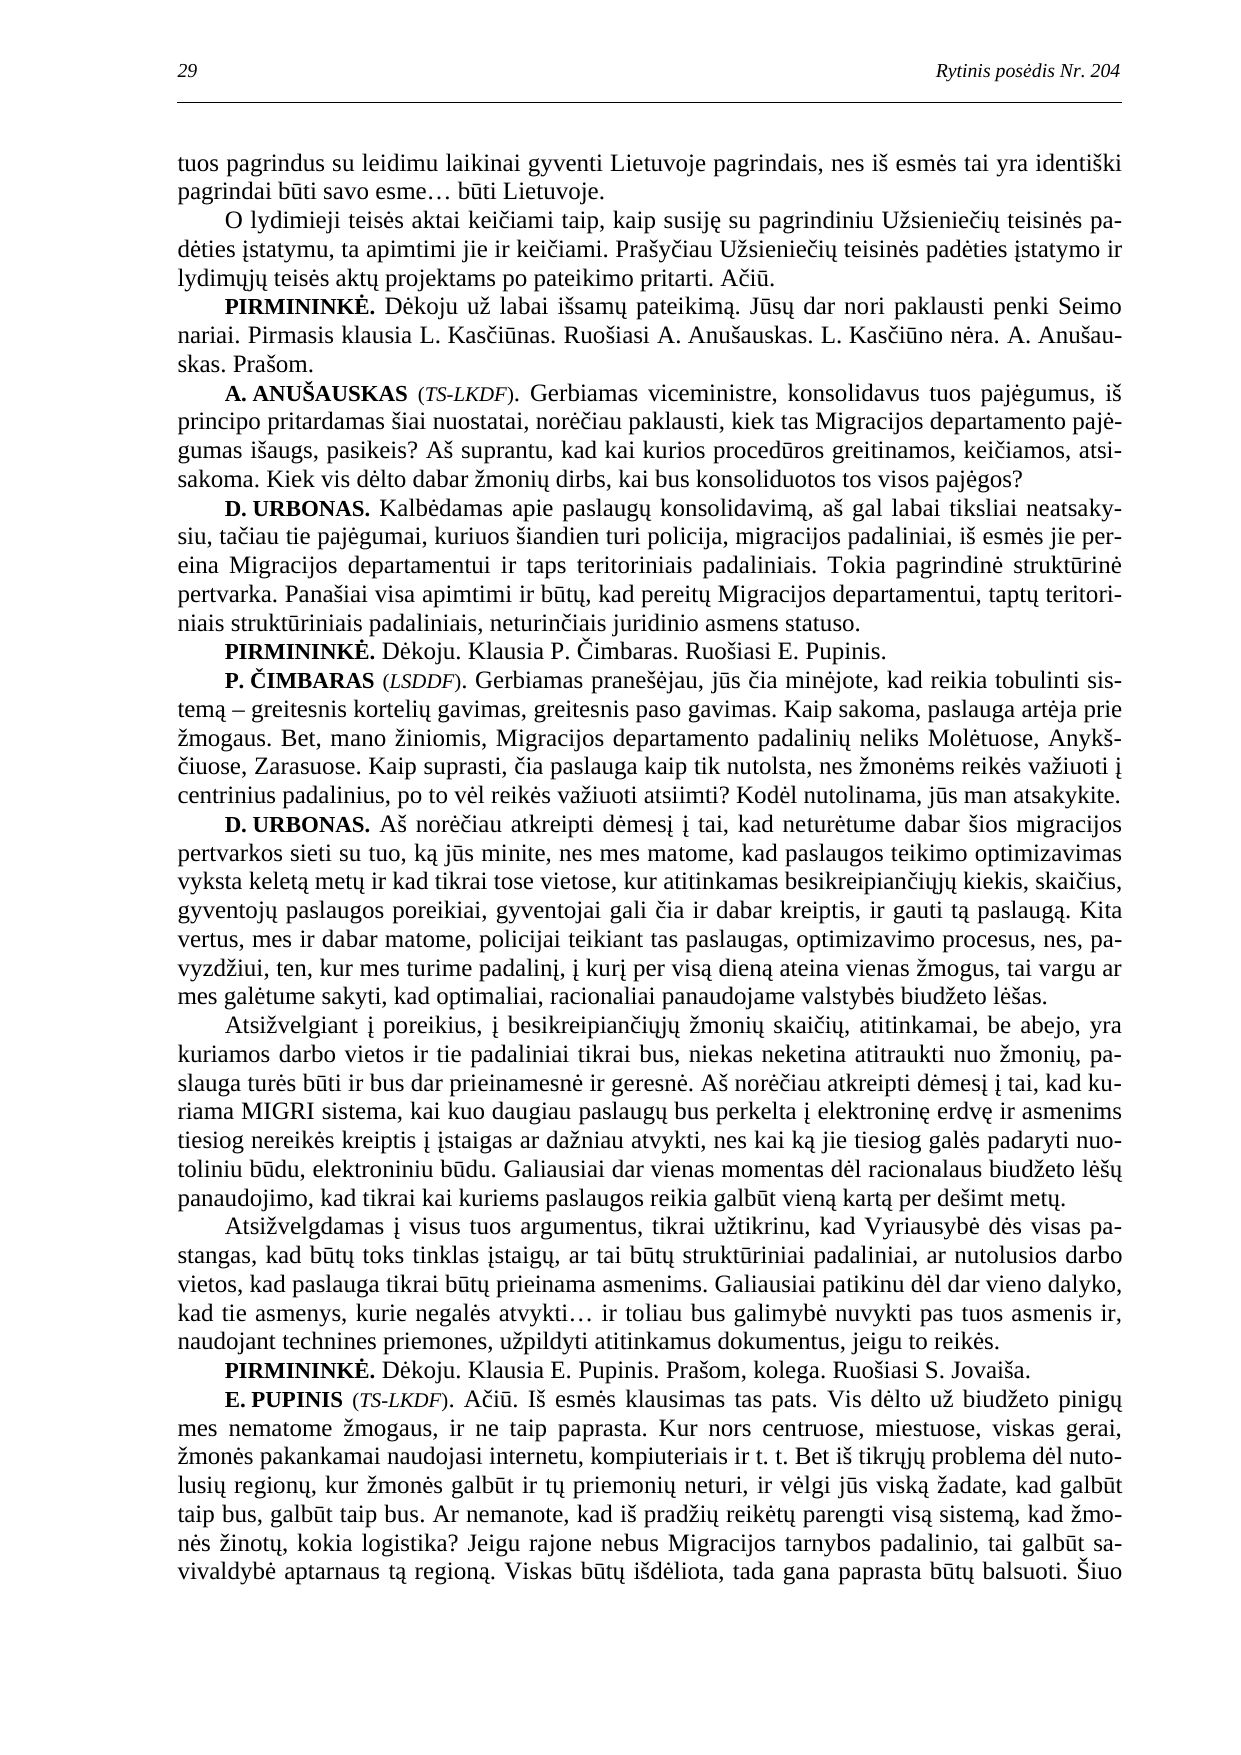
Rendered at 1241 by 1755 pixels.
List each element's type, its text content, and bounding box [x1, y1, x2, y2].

text PIRMININKĖ. Dė­ko­ju. Klau­sia E. Pu­pi­nis. Pra­šom, ko­le­ga. Ruo­šia­si S. Jo­vai­ša. [177, 1355, 1122, 1384]
text PIRMININKĖ. Dė­ko­ju už la­bai iš­sa­mų pa­tei­ki­mą. Jūsų dar no­ri pa­klaus­ti pen­ki Sei­mo na­riai. Pir­ma­sis klau­sia L. Kas­čiū­nas. Ruo­šia­si A. Anu­šaus­kas. L. Kas­čiū­no nė­ra. A. Anu­šau­s­kas. Pra­šom. [177, 291, 1122, 378]
text A. ANUŠAUSKAS (TS-LKDF). Ger­bia­mas vi­ce­mi­nist­re, kon­so­li­da­vus tuos pa­jė­gu­mus, iš prin­ci­po pri­tar­da­mas šiai nuo­sta­tai, no­rė­čiau pa­klaus­ti, kiek tas Mig­ra­ci­jos de­par­ta­men­to pa­jė­gu­mas iš­augs, pa­si­keis? Aš su­pran­tu, kad kai ku­rios pro­ce­dū­ros grei­ti­na­mos, kei­čia­mos, at­si­sa­ko­ma. Kiek vis dėl­to da­bar žmo­nių dirbs, kai bus kon­so­li­duo­tos tos vi­sos pa­jė­gos? [177, 378, 1122, 493]
text D. URBONAS. Kal­bė­da­mas apie pa­slau­gų kon­so­li­da­vi­mą, aš gal la­bai tiks­liai ne­at­sa­ky­siu, ta­čiau tie pa­jė­gu­mai, ku­riuos šian­dien tu­ri po­li­ci­ja, mig­ra­ci­jos pa­da­li­niai, iš es­mės jie per­ei­na Mig­ra­ci­jos de­par­ta­men­tui ir taps te­ri­to­ri­niais pa­da­li­niais. To­kia pa­grin­di­nė struk­tū­ri­nė per­tvar­ka. Pa­na­šiai vi­sa ap­im­timi ir bū­tų, kad per­ei­tų Mig­ra­ci­jos de­par­ta­men­tui, tap­tų te­ri­to­ri­niais struk­tū­ri­niais pa­da­li­niais, ne­tu­rin­čiais ju­ri­di­nio as­mens sta­tu­so. [177, 493, 1122, 636]
text O ly­di­mie­ji tei­sės ak­tai kei­čia­mi taip, kaip su­si­ję su pa­grin­di­niu Už­sie­nie­čių tei­si­nės pa­dė­ties įsta­ty­mu, ta ap­im­ti­mi jie ir kei­čia­mi. Pra­šy­čiau Už­sie­nie­čių tei­si­nės pa­dė­ties įsta­ty­mo ir ly­dimų­jų tei­sės ak­tų pro­jek­tams po pa­tei­ki­mo pri­tar­ti. Ačiū. [177, 205, 1122, 291]
text D. URBONAS. Aš no­rė­čiau at­kreip­ti dė­me­sį į tai, kad ne­tu­rė­tu­me da­bar šios mig­ra­ci­jos per­tvar­kos sie­ti su tuo, ką jūs mi­ni­te, nes mes ma­to­me, kad pa­slau­gos tei­ki­mo op­ti­mi­za­vi­mas vyks­ta ke­le­tą me­tų ir kad tik­rai to­se vie­to­se, kur ati­tin­ka­mas be­si­krei­pian­čių­jų kie­kis, skai­čius, gy­ven­to­jų pa­slau­gos po­rei­kiai, gy­ven­to­jai ga­li čia ir da­bar kreip­tis, ir gau­ti tą pa­slau­gą. Ki­ta ver­tus, mes ir da­bar ma­to­me, po­li­ci­jai tei­kiant tas pa­slau­gas, op­ti­mi­za­vi­mo pro­ce­sus, nes, pa­vyz­džiui, ten, kur mes tu­ri­me pa­da­li­nį, į ku­rį per vi­są die­ną at­ei­na vie­nas žmo­gus, tai var­gu ar mes ga­lė­tu­me sa­ky­ti, kad op­ti­ma­liai, ra­cio­na­liai pa­nau­do­ja­me vals­ty­bės biu­dže­to lė­šas. [177, 809, 1122, 1010]
text tuos pa­grin­dus su lei­di­mu lai­ki­nai gy­ven­ti Lie­tu­vo­je pa­grin­dais, nes iš es­mės tai yra iden­tiš­ki pa­grin­dai bū­ti sa­vo es­me… bū­ti Lie­tu­vo­je. [177, 148, 1122, 205]
text At­si­žvelg­da­mas į vi­sus tuos ar­gu­men­tus, tik­rai už­tik­ri­nu, kad Vy­riau­sy­bė dės vi­sas pa­stan­gas, kad bū­tų toks tin­klas įstai­gų, ar tai bū­tų struk­tū­ri­niai pa­da­li­niai, ar nu­to­lu­sios dar­bo vie­tos, kad pa­slau­ga tik­rai bū­tų pri­ei­na­ma as­me­nims. Ga­liau­siai pa­ti­ki­nu dėl dar vie­no da­ly­ko, kad tie as­me­nys, ku­rie ne­ga­lės at­vyk­ti… ir to­liau bus ga­li­my­bė nu­vyk­ti pas tuos as­me­nis ir, nau­do­jant tech­ni­nes prie­mo­nes, už­pil­dy­ti ati­tin­ka­mus do­ku­men­tus, jei­gu to rei­kės. [177, 1211, 1122, 1355]
text P. ČIMBARAS (LSDDF). Ger­bia­mas pra­ne­šė­jau, jūs čia mi­nė­jo­te, kad rei­kia to­bu­lin­ti sis­te­mą – grei­tes­nis kor­te­lių ga­vi­mas, grei­tes­nis pa­so ga­vi­mas. Kaip sa­ko­ma, pa­slau­ga ar­tė­ja prie žmo­gaus. Bet, ma­no ži­nio­mis, Mig­ra­ci­jos de­par­ta­men­to pa­da­li­nių ne­liks Mo­lė­tuo­se, Anykš­čiuo­se, Za­ra­suo­se. Kaip su­pras­ti, čia pa­slau­ga kaip tik nu­tols­ta, nes žmo­nėms rei­kės va­žiuo­ti į cen­tri­nius pa­da­li­nius, po to vėl rei­kės va­žiuo­ti at­si­im­ti? Ko­dėl nu­to­li­na­ma, jūs man at­sa­ky­ki­te. [177, 665, 1122, 809]
text PIRMININKĖ. Dė­ko­ju. Klau­sia P. Čim­ba­ras. Ruo­šia­si E. Pu­pi­nis. [177, 636, 1122, 665]
text E. PUPINIS (TS-LKDF). Ačiū. Iš es­mės klau­si­mas tas pats. Vis dėl­to už biu­dže­to pi­ni­gų mes ne­ma­to­me žmo­gaus, ir ne taip pa­pras­ta. Kur nors cen­truo­se, mies­tuo­se, vis­kas ge­rai, žmo­nės pa­kan­ka­mai nau­do­ja­si in­ter­ne­tu, kom­piu­te­riais ir t. t. Bet iš tik­rų­jų pro­ble­ma dėl nu­to­lu­sių re­gio­nų, kur žmo­nės gal­būt ir tų prie­mo­nių ne­tu­ri, ir vėl­gi jūs vis­ką ža­da­te, kad gal­būt taip bus, gal­būt taip bus. Ar ne­ma­no­te, kad iš pra­džių rei­kė­tų pa­reng­ti vi­są sis­te­mą, kad žmo­nės ži­no­tų, ko­kia lo­gis­ti­ka? Jei­gu ra­jo­ne ne­bus Mig­ra­ci­jos tar­ny­bos pa­da­li­nio, tai gal­būt sa­vival­dy­bė ap­tar­naus tą re­gio­ną. Vis­kas bū­tų iš­dė­lio­ta, ta­da ga­na pa­pras­ta bū­tų bal­suo­ti. Šiuo [177, 1384, 1122, 1585]
text At­si­žvel­giant į po­rei­kius, į be­si­krei­pian­čių­jų žmo­nių skai­čių, ati­tin­ka­mai, be abe­jo, yra ku­ria­mos dar­bo vie­tos ir tie pa­da­li­niai tik­rai bus, nie­kas ne­ke­ti­na ati­trauk­ti nuo žmo­nių, pa­slau­ga tu­rės bū­ti ir bus dar pri­ei­na­mes­nė ir ge­res­nė. Aš no­rė­čiau at­kreip­ti dė­me­sį į tai, kad ku­ria­ma MIGRI sis­te­ma, kai kuo dau­giau pa­slau­gų bus per­kel­ta į elek­tro­ni­nę erd­vę ir as­me­nims tie­siog ne­rei­kės kreip­tis į įstai­gas ar daž­niau at­vyk­ti, nes kai ką jie tie­siog ga­lės pa­da­ry­ti nuo­to­li­niu bū­du, elek­tro­ni­niu bū­du. Ga­liau­siai dar vie­nas mo­men­tas dėl ra­cio­na­laus biu­dže­to lė­šų pa­nau­do­ji­mo, kad tik­rai kai ku­riems pa­slau­gos rei­kia gal­būt vie­ną kar­tą per de­šimt me­tų. [177, 1010, 1122, 1211]
